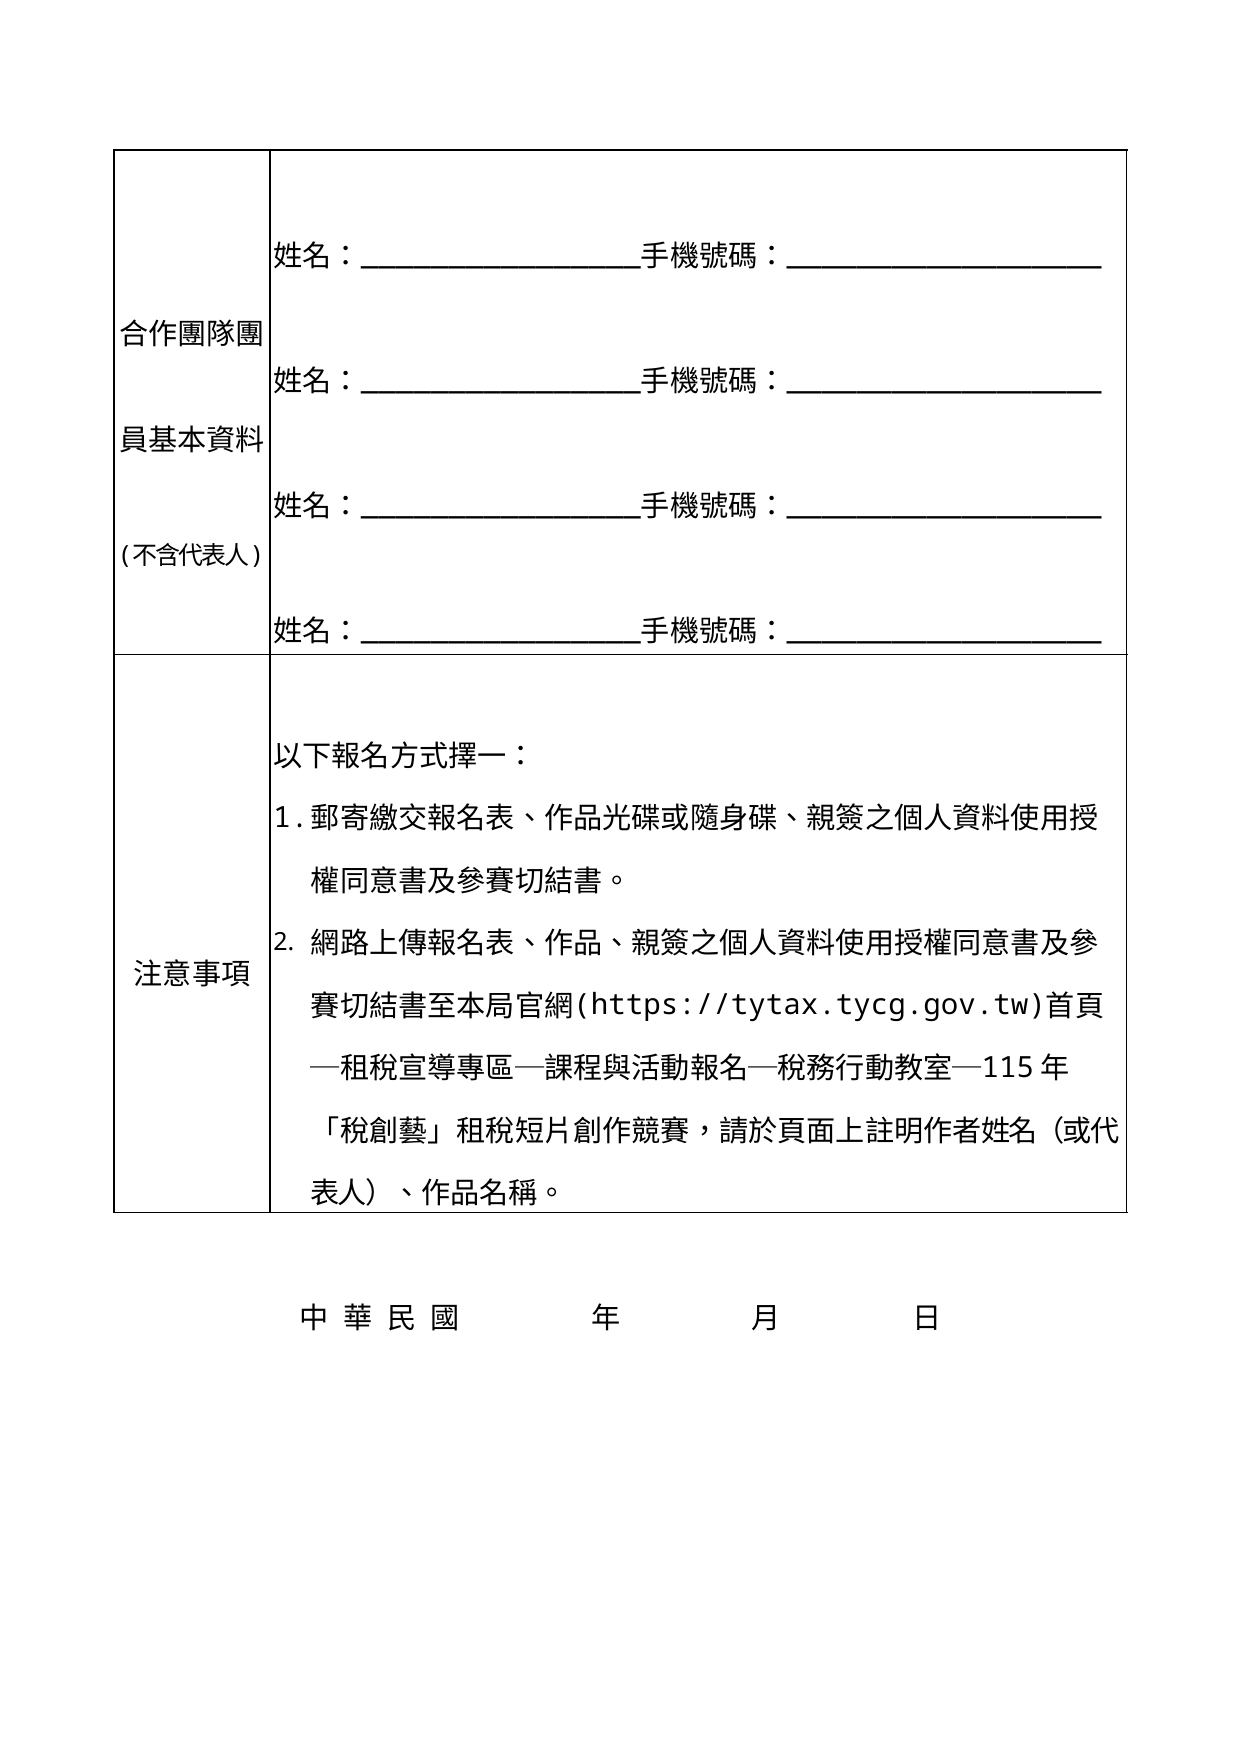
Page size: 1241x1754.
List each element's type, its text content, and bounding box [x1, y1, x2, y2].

table_cell 合作團隊團 員基本資料 (不含代表人) [115, 151, 269, 653]
table_cell 以下報名方式擇一： 郵寄繳交報名表、作品光碟或隨身碟、親簽之個人資料使用授權同意書及參賽切結書。 網路上傳報名表、作品、親簽之個人資料使用授權同意書及參賽切結書至本局官網(https://tytax.tycg.gov.tw)首頁─租稅宣導專區─課程與活動報名─稅務行動教室─115年「稅創藝」租稅短片創作競賽，請於頁面上註明作者姓名（或代表人）、作品名稱。 [271, 655, 1126, 1212]
text 中 華 民 國 年 月 日 [148, 1274, 1092, 1337]
table_cell 注意事項 [115, 655, 269, 1212]
table_cell 姓名：________________手機號碼：__________________ 姓名：________________手機號碼：__________________ 姓名：________________手機號碼：__________________ 姓名：________________手機號碼：__________________ [271, 151, 1126, 653]
